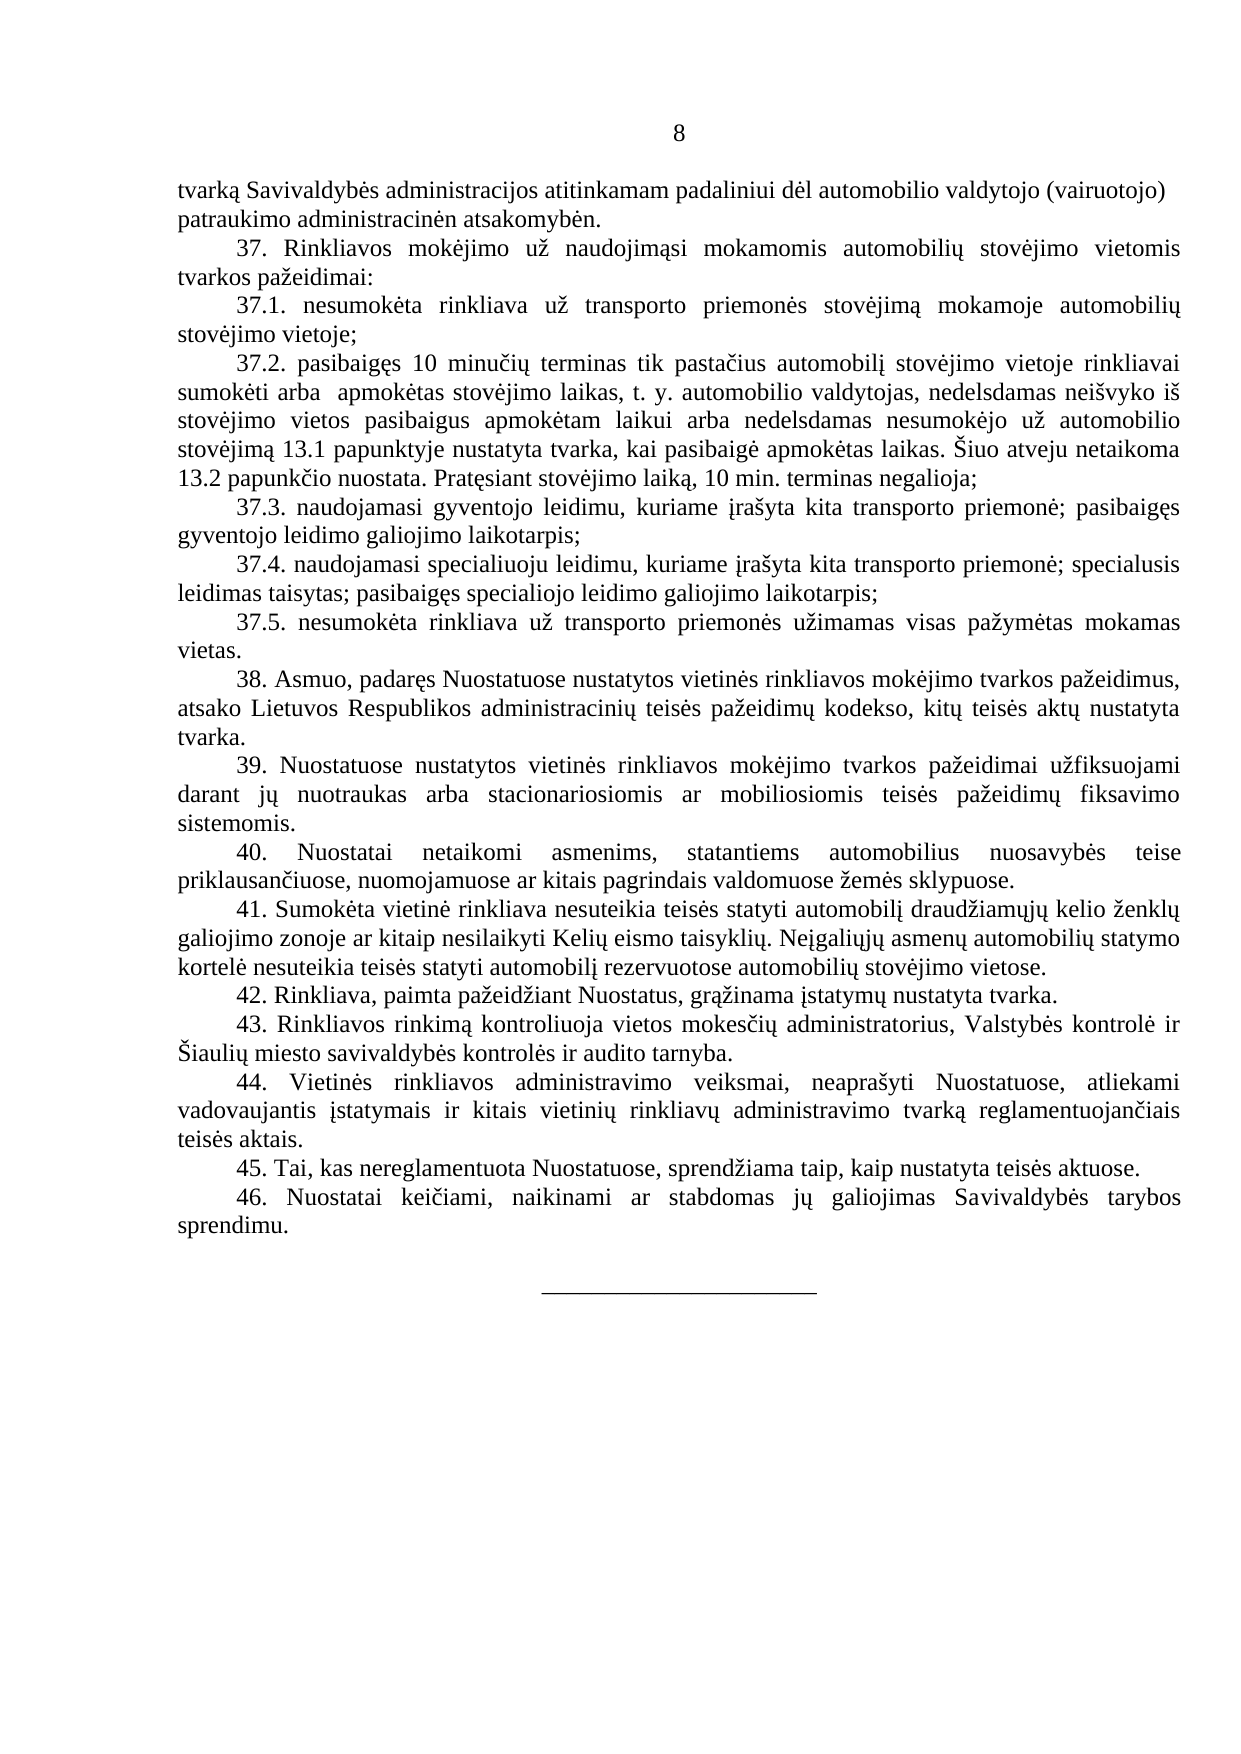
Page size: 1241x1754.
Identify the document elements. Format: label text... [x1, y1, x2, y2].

text 46. Nuostatai keičiami, naikinami ar stabdomas jų galiojimas Savivaldybės tarybos sprendimu. [177, 1182, 1181, 1239]
text ______________________ [177, 1268, 1181, 1297]
text 42. Rinkliava, paimta pažeidžiant Nuostatus, grąžinama įstatymų nustatyta tvarka. [177, 981, 1181, 1009]
text 37.2. pasibaigęs 10 minučių terminas tik pastačius automobilį stovėjimo vietoje rinkliavai sumokėti arba apmokėtas stovėjimo laikas, t. y. automobilio valdytojas, nedelsdamas neišvyko iš stovėjimo vietos pasibaigus apmokėtam laikui arba nedelsdamas nesumokėjo už automobilio stovėjimą 13.1 papunktyje nustatyta tvarka, kai pasibaigė apmokėtas laikas. Šiuo atveju netaikoma 13.2 papunkčio nuostata. Pratęsiant stovėjimo laiką, 10 min. terminas negalioja; [177, 348, 1181, 492]
text 45. Tai, kas nereglamentuota Nuostatuose, sprendžiama taip, kaip nustatyta teisės aktuose. [177, 1153, 1181, 1182]
text 39. Nuostatuose nustatytos vietinės rinkliavos mokėjimo tvarkos pažeidimai užfiksuojami darant jų nuotraukas arba stacionariosiomis ar mobiliosiomis teisės pažeidimų fiksavimo sistemomis. [177, 751, 1181, 837]
text 37.4. naudojamasi specialiuoju leidimu, kuriame įrašyta kita transporto priemonė; specialusis leidimas taisytas; pasibaigęs specialiojo leidimo galiojimo laikotarpis; [177, 549, 1181, 607]
text tvarką Savivaldybės administracijos atitinkamam padaliniui dėl automobilio valdytojo (vairuotojo) patraukimo administracinėn atsakomybėn. [177, 176, 1181, 233]
text 37. Rinkliavos mokėjimo už naudojimąsi mokamomis automobilių stovėjimo vietomis tvarkos pažeidimai: [177, 233, 1181, 291]
text 37.5. nesumokėta rinkliava už transporto priemonės užimamas visas pažymėtas mokamas vietas. [177, 607, 1181, 664]
text 37.1. nesumokėta rinkliava už transporto priemonės stovėjimą mokamoje automobilių stovėjimo vietoje; [177, 291, 1181, 348]
text 44. Vietinės rinkliavos administravimo veiksmai, neaprašyti Nuostatuose, atliekami vadovaujantis įstatymais ir kitais vietinių rinkliavų administravimo tvarką reglamentuojančiais teisės aktais. [177, 1067, 1181, 1153]
text 41. Sumokėta vietinė rinkliava nesuteikia teisės statyti automobilį draudžiamųjų kelio ženklų galiojimo zonoje ar kitaip nesilaikyti Kelių eismo taisyklių. Neįgaliųjų asmenų automobilių statymo kortelė nesuteikia teisės statyti automobilį rezervuotose automobilių stovėjimo vietose. [177, 894, 1181, 981]
text 37.3. naudojamasi gyventojo leidimu, kuriame įrašyta kita transporto priemonė; pasibaigęs gyventojo leidimo galiojimo laikotarpis; [177, 492, 1181, 549]
text 43. Rinkliavos rinkimą kontroliuoja vietos mokesčių administratorius, Valstybės kontrolė ir Šiaulių miesto savivaldybės kontrolės ir audito tarnyba. [177, 1009, 1181, 1067]
text 40. Nuostatai netaikomi asmenims, statantiems automobilius nuosavybės teise priklausančiuose, nuomojamuose ar kitais pagrindais valdomuose žemės sklypuose. [177, 837, 1181, 894]
text 38. Asmuo, padaręs Nuostatuose nustatytos vietinės rinkliavos mokėjimo tvarkos pažeidimus, atsako Lietuvos Respublikos administracinių teisės pažeidimų kodekso, kitų teisės aktų nustatyta tvarka. [177, 664, 1181, 751]
